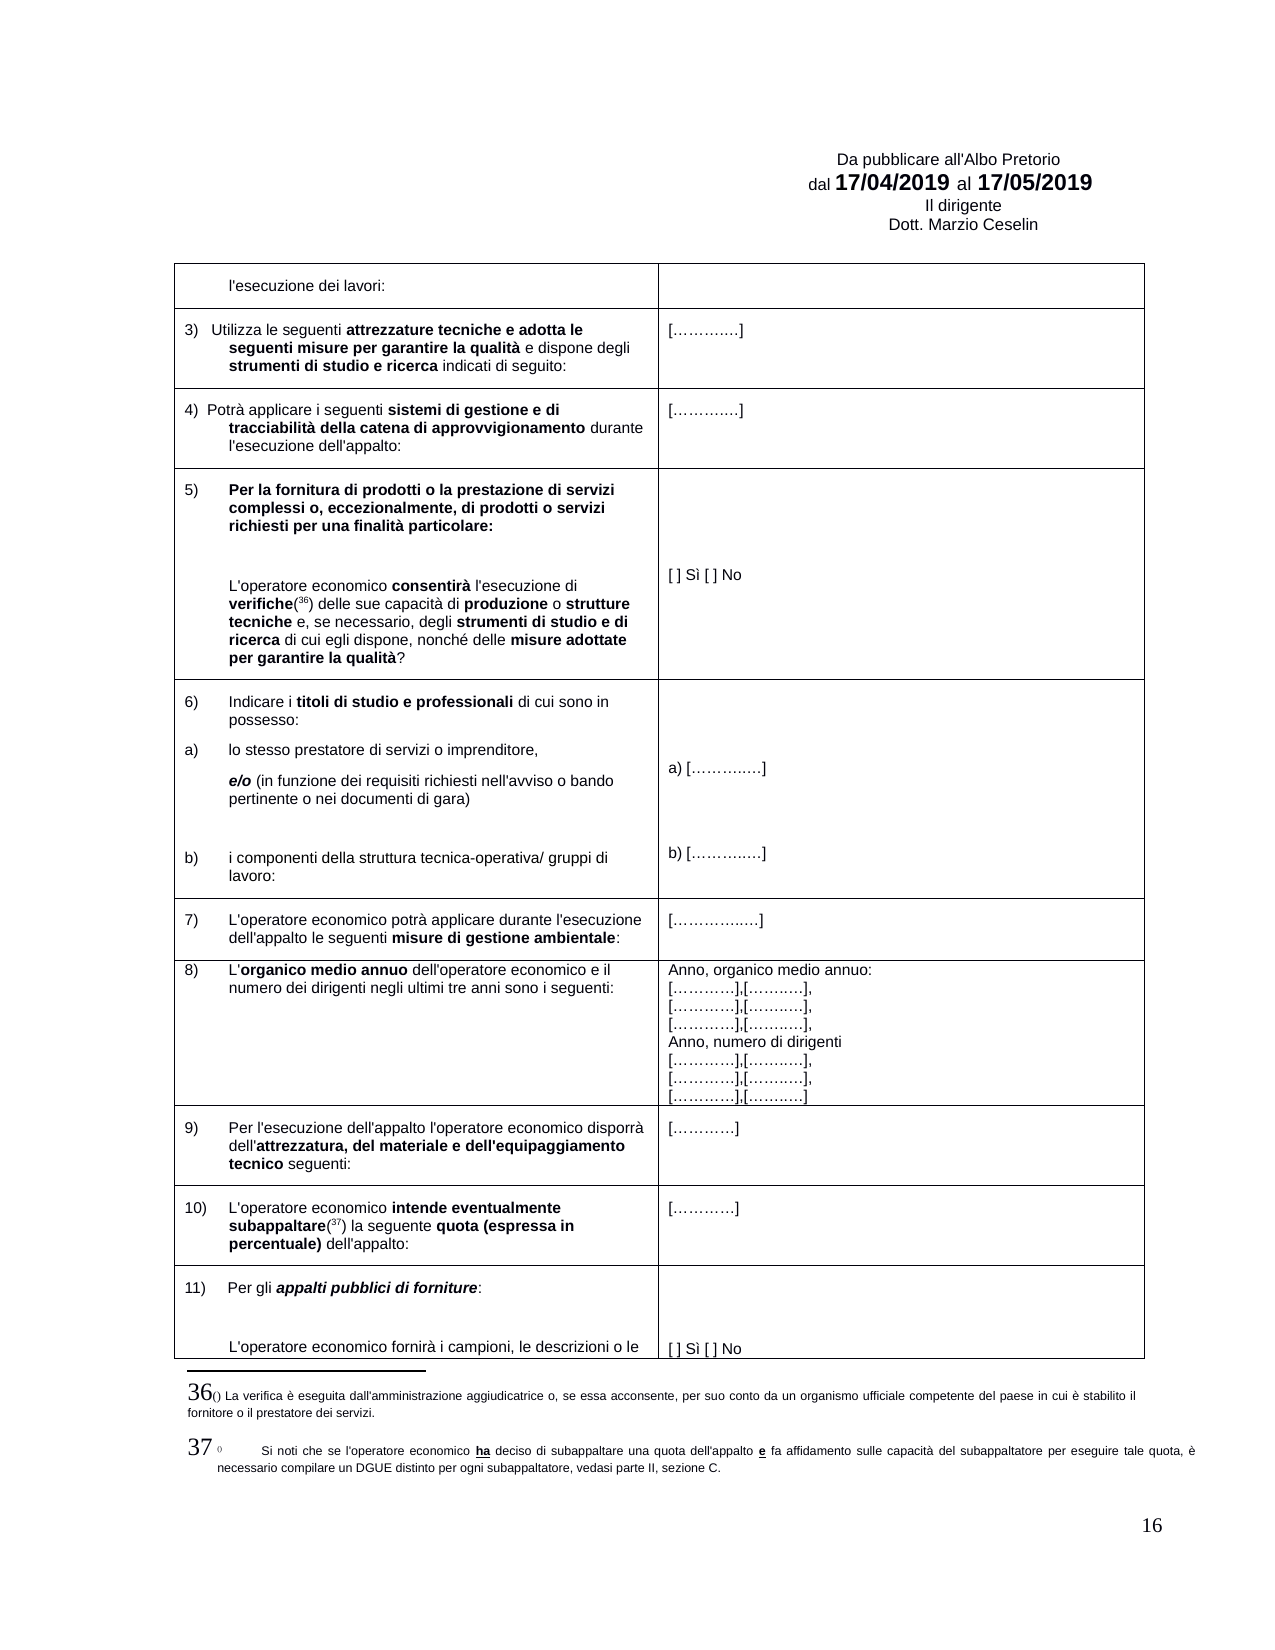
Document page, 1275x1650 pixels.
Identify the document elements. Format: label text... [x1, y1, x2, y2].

table_cell 9) Per l'esecuzione dell'appalto l'operatore economico disporrà dell'attrezzatura, del materiale e dell'equipaggiamento tecnico seguenti: [175, 1106, 658, 1185]
table_cell 5) Per la fornitura di prodotti o la prestazione di servizi complessi o, eccezionalmente, di prodotti o servizi richiesti per una finalità particolare: L'operatore economico consentirà l'esecuzione di verifiche() delle sue capacità di produzione o strutture tecniche e, se necessario, degli strumenti di studio e di ricerca di cui egli dispone, nonché delle misure adottate per garantire la qualità? [175, 469, 658, 679]
table_cell [……….…] [659, 309, 1144, 387]
table_cell [ ] Sì [ ] No [659, 469, 1144, 679]
table_cell 10) L'operatore economico intende eventualmente subappaltare() la seguente quota (espressa in percentuale) dell'appalto: [175, 1186, 658, 1265]
table_cell 7) L'operatore economico potrà applicare durante l'esecuzione dell'appalto le seguenti misure di gestione ambientale: [175, 899, 658, 959]
table_cell 11) Per gli appalti pubblici di forniture: L'operatore economico fornirà i campioni, le descrizioni o le [175, 1266, 658, 1358]
table_cell [659, 264, 1144, 307]
table_cell a) [………..…] b) [………..…] [659, 680, 1144, 897]
table_cell 8) L'organico medio annuo dell'operatore economico e il numero dei dirigenti negli ultimi tre anni sono i seguenti: [175, 961, 658, 1105]
table_cell […………] [659, 1106, 1144, 1185]
table_cell 6) Indicare i titoli di studio e professionali di cui sono in possesso: a) lo stesso prestatore di servizi o imprenditore, e/o (in funzione dei requisiti richiesti nell'avviso o bando pertinente o nei documenti di gara) b) i componenti della struttura tecnica-operativa/ gruppi di lavoro: [175, 680, 658, 897]
table_cell 4) Potrà applicare i seguenti sistemi di gestione e di tracciabilità della catena di approvvigionamento durante l'esecuzione dell'appalto: [175, 389, 658, 468]
table_cell [……….…] [659, 389, 1144, 468]
table_cell […………..…] [659, 899, 1144, 959]
table_cell 3) Utilizza le seguenti attrezzature tecniche e adotta le seguenti misure per garantire la qualità e dispone degli strumenti di studio e ricerca indicati di seguito: [175, 309, 658, 387]
table_cell […………] [659, 1186, 1144, 1265]
table_cell [ ] Sì [ ] No [659, 1266, 1144, 1358]
table_cell Anno, organico medio annuo: […………],[……..…], […………],[……..…], […………],[……..…], Anno, numero di dirigenti […………],[……..…], […………],[……..…], […………],[……..…] [659, 961, 1144, 1105]
table_cell l'esecuzione dei lavori: [175, 264, 658, 307]
